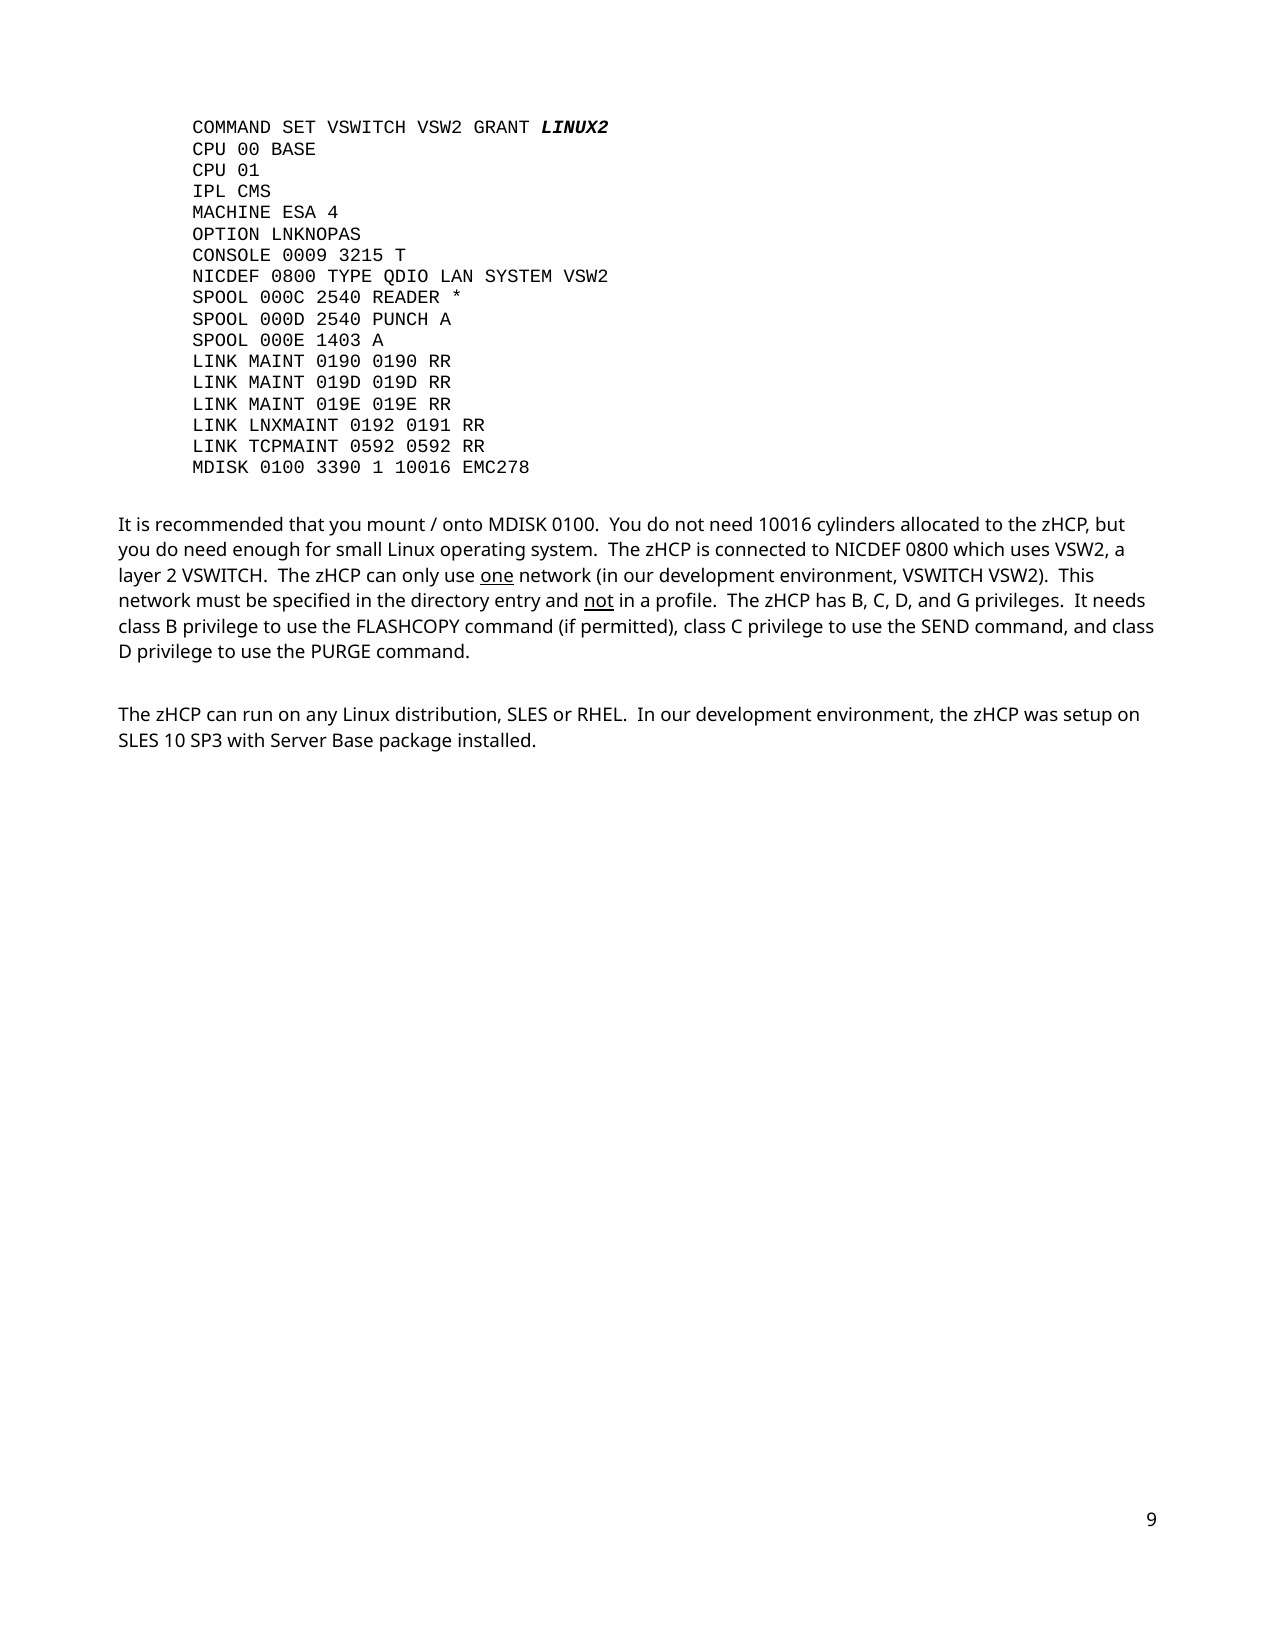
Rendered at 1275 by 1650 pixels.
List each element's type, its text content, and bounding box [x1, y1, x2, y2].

text IPL CMS [192, 182, 1157, 203]
text OPTION LNKNOPAS [192, 224, 1157, 246]
text SPOOL 000C 2540 READER * [192, 288, 1157, 309]
text NICDEF 0800 TYPE QDIO LAN SYSTEM VSW2 [192, 267, 1157, 288]
text LINK TCPMAINT 0592 0592 RR [192, 437, 1157, 458]
text The zHCP can run on any Linux distribution, SLES or RHEL. In our development environment, the zHCP was setup on SLES 10 SP3 with Server Base package installed. [118, 702, 1157, 753]
text CONSOLE 0009 3215 T [192, 246, 1157, 267]
text LINK MAINT 019D 019D RR [192, 373, 1157, 394]
text MACHINE ESA 4 [192, 203, 1157, 224]
text COMMAND SET VSWITCH VSW2 GRANT LINUX2 [192, 118, 1157, 139]
text CPU 01 [192, 161, 1157, 182]
text CPU 00 BASE [192, 139, 1157, 161]
text LINK MAINT 0190 0190 RR [192, 352, 1157, 373]
text MDISK 0100 3390 1 10016 EMC278 [192, 458, 1157, 479]
text LINK MAINT 019E 019E RR [192, 394, 1157, 416]
text It is recommended that you mount / onto MDISK 0100. You do not need 10016 cylinders allocated to the zHCP, but you do need enough for small Linux operating system. The zHCP is connected to NICDEF 0800 which uses VSW2, a layer 2 VSWITCH. The zHCP can only use one network (in our development environment, VSWITCH VSW2). This network must be specified in the directory entry and not in a profile. The zHCP has B, C, D, and G privileges. It needs class B privilege to use the FLASHCOPY command (if permitted), class C privilege to use the SEND command, and class D privilege to use the PURGE command. [118, 511, 1157, 664]
text SPOOL 000D 2540 PUNCH A [192, 309, 1157, 331]
text LINK LNXMAINT 0192 0191 RR [192, 416, 1157, 437]
text SPOOL 000E 1403 A [192, 331, 1157, 352]
